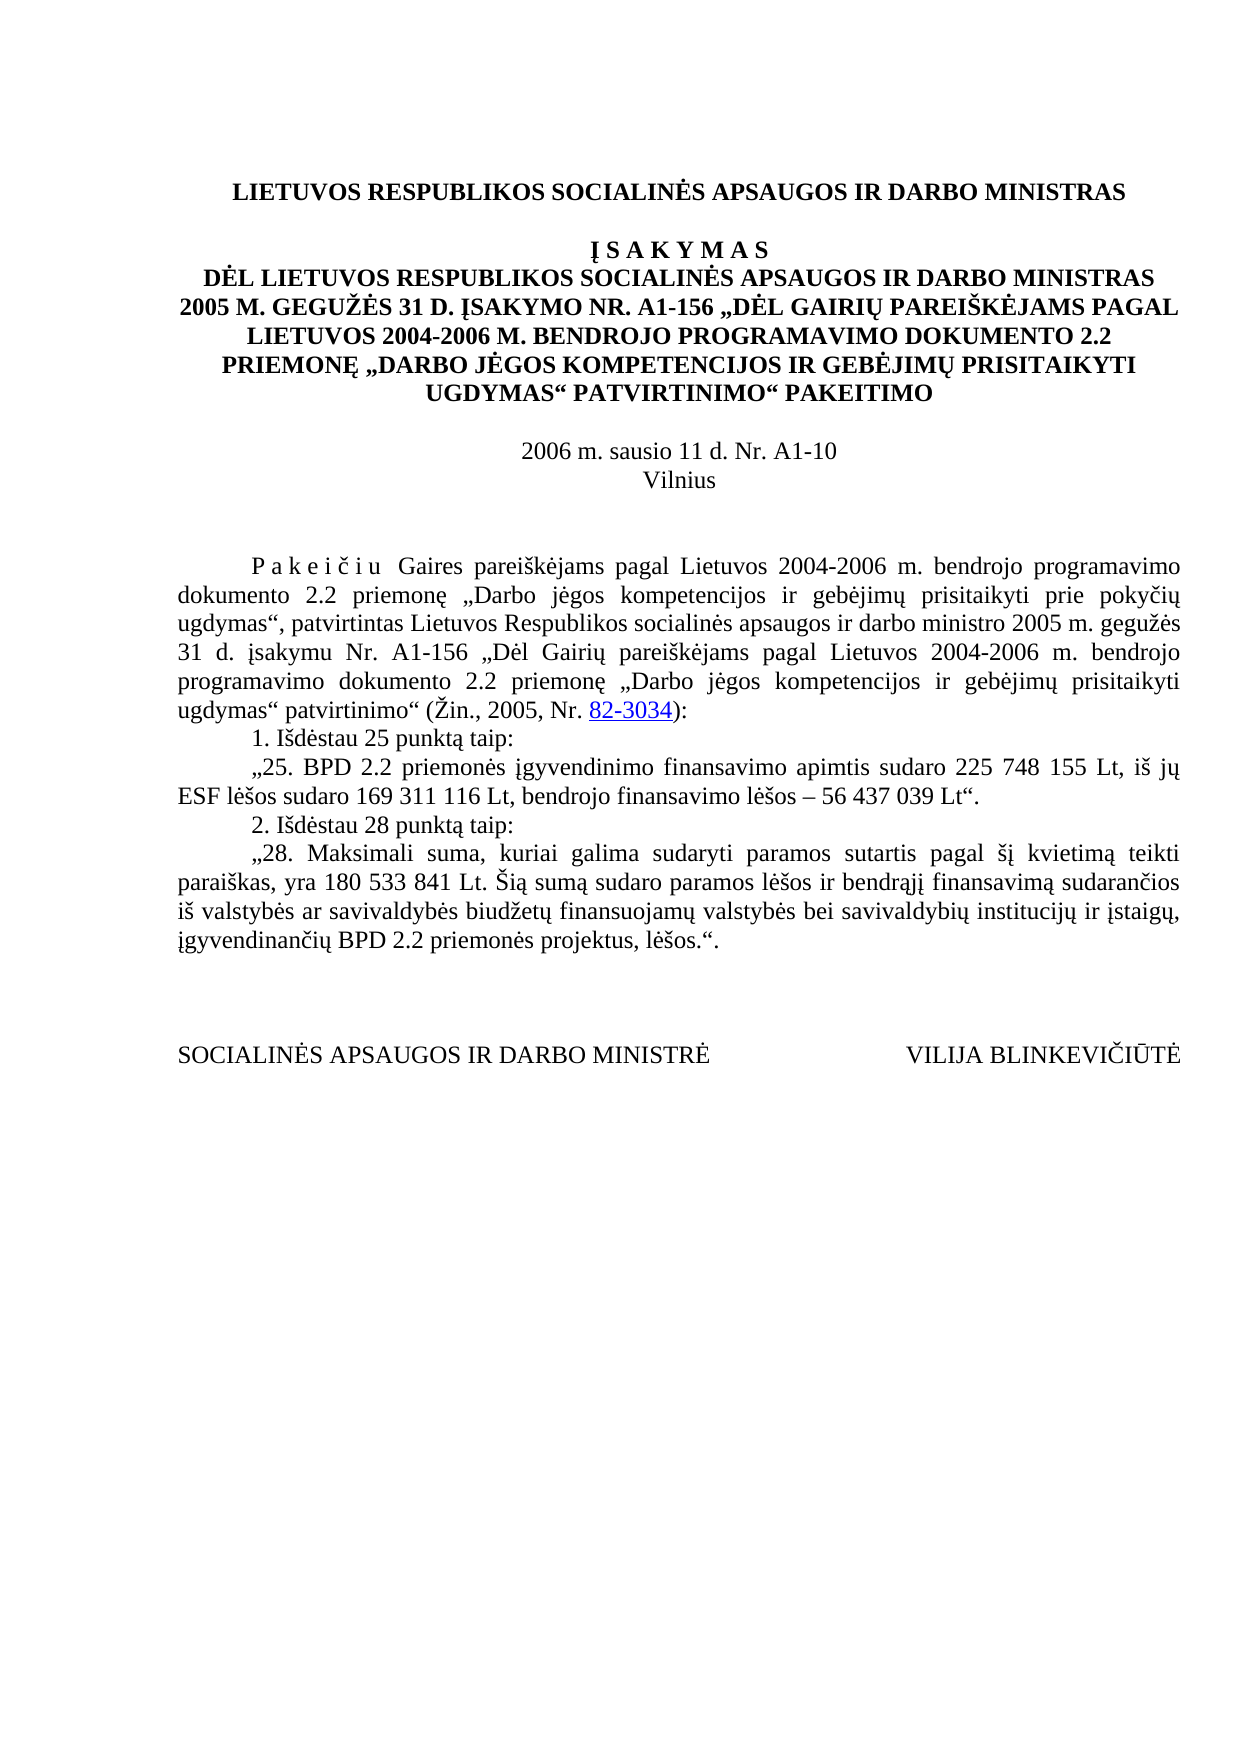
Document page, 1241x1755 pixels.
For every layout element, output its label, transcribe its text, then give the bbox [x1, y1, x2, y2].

text 1. Išdėstau 25 punktą taip: [177, 723, 1181, 752]
text Pakeičiu Gaires pareiškėjams pagal Lietuvos 2004-2006 m. bendrojo programavimo dokumento 2.2 priemonę „Darbo jėgos kompetencijos ir gebėjimų prisitaikyti prie pokyčių ugdymas“, patvirtintas Lietuvos Respublikos socialinės apsaugos ir darbo ministro 2005 m. gegužės 31 d. įsakymu Nr. A1-156 „Dėl Gairių pareiškėjams pagal Lietuvos 2004-2006 m. bendrojo programavimo dokumento 2.2 priemonę „Darbo jėgos kompetencijos ir gebėjimų prisitaikyti ugdymas“ patvirtinimo“ (Žin., 2005, Nr. 82-3034): [177, 551, 1181, 723]
text LIETUVOS RESPUBLIKOS SOCIALINĖS APSAUGOS IR DARBO MINISTRAS [177, 177, 1181, 206]
text DĖL LIETUVOS RESPUBLIKOS SOCIALINĖS APSAUGOS IR DARBO MINISTRAS 2005 M. GEGUŽĖS 31 D. ĮSAKYMO NR. A1-156 „DĖL GAIRIŲ PAREIŠKĖJAMS PAGAL LIETUVOS 2004-2006 M. BENDROJO PROGRAMAVIMO DOKUMENTO 2.2 PRIEMONĘ „DARBO JĖGOS KOMPETENCIJOS IR GEBĖJIMŲ PRISITAIKYTI UGDYMAS“ PATVIRTINIMO“ PAKEITIMO [177, 263, 1181, 407]
text 2. Išdėstau 28 punktą taip: [177, 810, 1181, 838]
text „28. Maksimali suma, kuriai galima sudaryti paramos sutartis pagal šį kvietimą teikti paraiškas, yra 180 533 841 Lt. Šią sumą sudaro paramos lėšos ir bendrąjį finansavimą sudarančios iš valstybės ar savivaldybės biudžetų finansuojamų valstybės bei savivaldybių institucijų ir įstaigų, įgyvendinančių BPD 2.2 priemonės projektus, lėšos.“. [177, 838, 1181, 953]
text „25. BPD 2.2 priemonės įgyvendinimo finansavimo apimtis sudaro 225 748 155 Lt, iš jų ESF lėšos sudaro 169 311 116 Lt, bendrojo finansavimo lėšos – 56 437 039 Lt“. [177, 752, 1181, 810]
text Į S A K Y M A S [177, 235, 1181, 263]
text SOCIALINĖS APSAUGOS IR DARBO MINISTRĖ VILIJA BLINKEVIČIŪTĖ [177, 1040, 1181, 1068]
text Vilnius [177, 465, 1181, 493]
text 2006 m. sausio 11 d. Nr. A1-10 [177, 436, 1181, 465]
